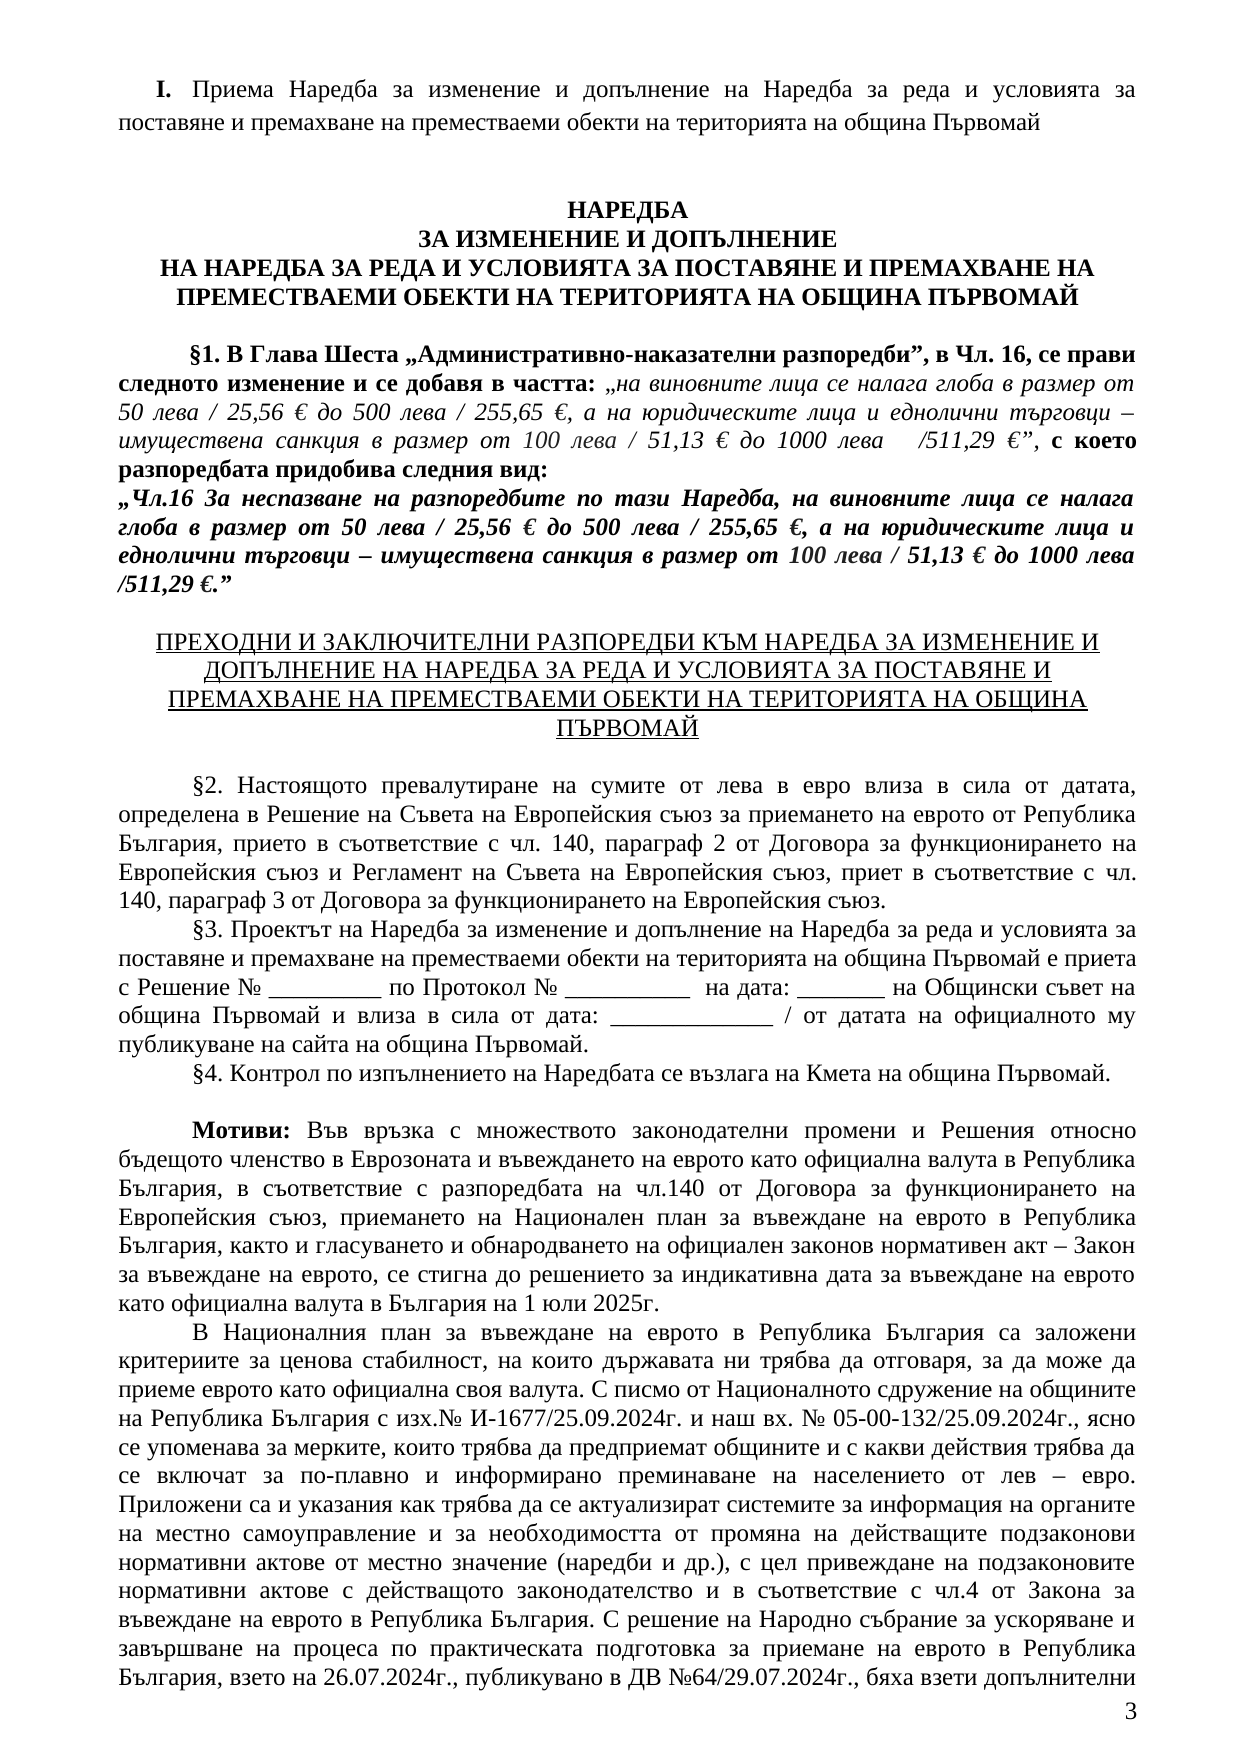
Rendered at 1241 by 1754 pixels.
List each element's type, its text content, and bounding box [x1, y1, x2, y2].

text §3. Проектът на Наредба за изменение и допълнение на Наредба за реда и условията за поставяне и премахване на преместваеми обекти на територията на община Първомай е приета с Решение № _________ по Протокол № __________ на дата: _______ на Общински съвет на община Първомай и влиза в сила от дата: _____________ / от датата на официалното му публикуване на сайта на община Първомай. [118, 914, 1137, 1058]
text ПРЕХОДНИ И ЗАКЛЮЧИТЕЛНИ РАЗПОРЕДБИ КЪМ НАРЕДБА ЗА ИЗМЕНЕНИЕ И ДОПЪЛНЕНИЕ НА НАРЕДБА ЗА РЕДА И УСЛОВИЯТА ЗА ПОСТАВЯНЕ И ПРЕМАХВАНЕ НА ПРЕМЕСТВАЕМИ ОБЕКТИ НА ТЕРИТОРИЯТА НА ОБЩИНА ПЪРВОМАЙ [118, 627, 1137, 742]
list Приема Наредба за изменение и допълнение на Наредба за реда и условията за поставяне и премахване на преместваеми обекти на територията на община Първомай [118, 74, 1137, 163]
text НА НАРЕДБА ЗА РЕДА И УСЛОВИЯТА ЗА ПОСТАВЯНЕ И ПРЕМАХВАНЕ НА ПРЕМЕСТВАЕМИ ОБЕКТИ НА ТЕРИТОРИЯТА НА ОБЩИНА ПЪРВОМАЙ [118, 253, 1137, 311]
text §1. В Глава Шеста „Административно-наказателни разпоредби”, в Чл. 16, се прави следното изменение и се добавя в частта: „на виновните лица се налага глоба в размер от 50 лева / 25,56 € до 500 лева / 255,65 €, а на юридическите лица и еднолични търговци – имуществена санкция в размер от 100 лева / 51,13 € до 1000 лева /511,29 €”, с което разпоредбата придобива следния вид: [118, 339, 1137, 483]
text §4. Контрол по изпълнението на Наредбата се възлага на Кмета на община Първомай. [118, 1058, 1137, 1087]
text ЗА ИЗМЕНЕНИЕ И ДОПЪЛНЕНИЕ [118, 224, 1137, 253]
text „Чл.16 За неспазване на разпоредбите по тази Наредба, на виновните лица се налага глоба в размер от 50 лева / 25,56 € до 500 лева / 255,65 €, а на юридическите лица и еднолични търговци – имуществена санкция в размер от 100 лева / 51,13 € до 1000 лева /511,29 €.” [118, 483, 1137, 598]
text НАРЕДБА [118, 196, 1137, 224]
text В Националния план за въвеждане на еврото в Република България са заложени критериите за ценова стабилност, на които държавата ни трябва да отговаря, за да може да приеме еврото като официална своя валута. С писмо от Националното сдружение на общините на Република България с изх.№ И-1677/25.09.2024г. и наш вх. № 05-00-132/25.09.2024г., ясно се упоменава за мерките, които трябва да предприемат общините и с какви действия трябва да се включат за по-плавно и информирано преминаване на населението от лев – евро. Приложени са и указания как трябва да се актуализират системите за информация на органите на местно самоуправление и за необходимостта от промяна на действащите подзаконови нормативни актове от местно значение (наредби и др.), с цел привеждане на подзаконовите нормативни актове с действащото законодателство и в съответствие с чл.4 от Закона за въвеждане на еврото в Република България. С решение на Народно събрание за ускоряване и завършване на процеса по практическата подготовка за приемане на еврото в Република България, взето на 26.07.2024г., публикувано в ДВ №64/29.07.2024г., бяха взети допълнителни [118, 1317, 1137, 1691]
text §2. Настоящото превалутиране на сумите от лева в евро влиза в сила от датата, определена в Решение на Съвета на Европейския съюз за приемането на еврото от Република България, прието в съответствие с чл. 140, параграф 2 от Договора за функционирането на Европейския съюз и Регламент на Съвета на Европейския съюз, приет в съответствие с чл. 140, параграф 3 от Договора за функционирането на Европейския съюз. [118, 771, 1137, 914]
text Мотиви: Във връзка с множеството законодателни промени и Решения относно бъдещото членство в Еврозоната и въвеждането на еврото като официална валута в Република България, в съответствие с разпоредбата на чл.140 от Договора за функционирането на Европейския съюз, приемането на Национален план за въвеждане на еврото в Република България, както и гласуването и обнародването на официален законов нормативен акт – Закон за въвеждане на еврото, се стигна до решението за индикативна дата за въвеждане на еврото като официална валута в България на 1 юли 2025г. [118, 1116, 1137, 1317]
